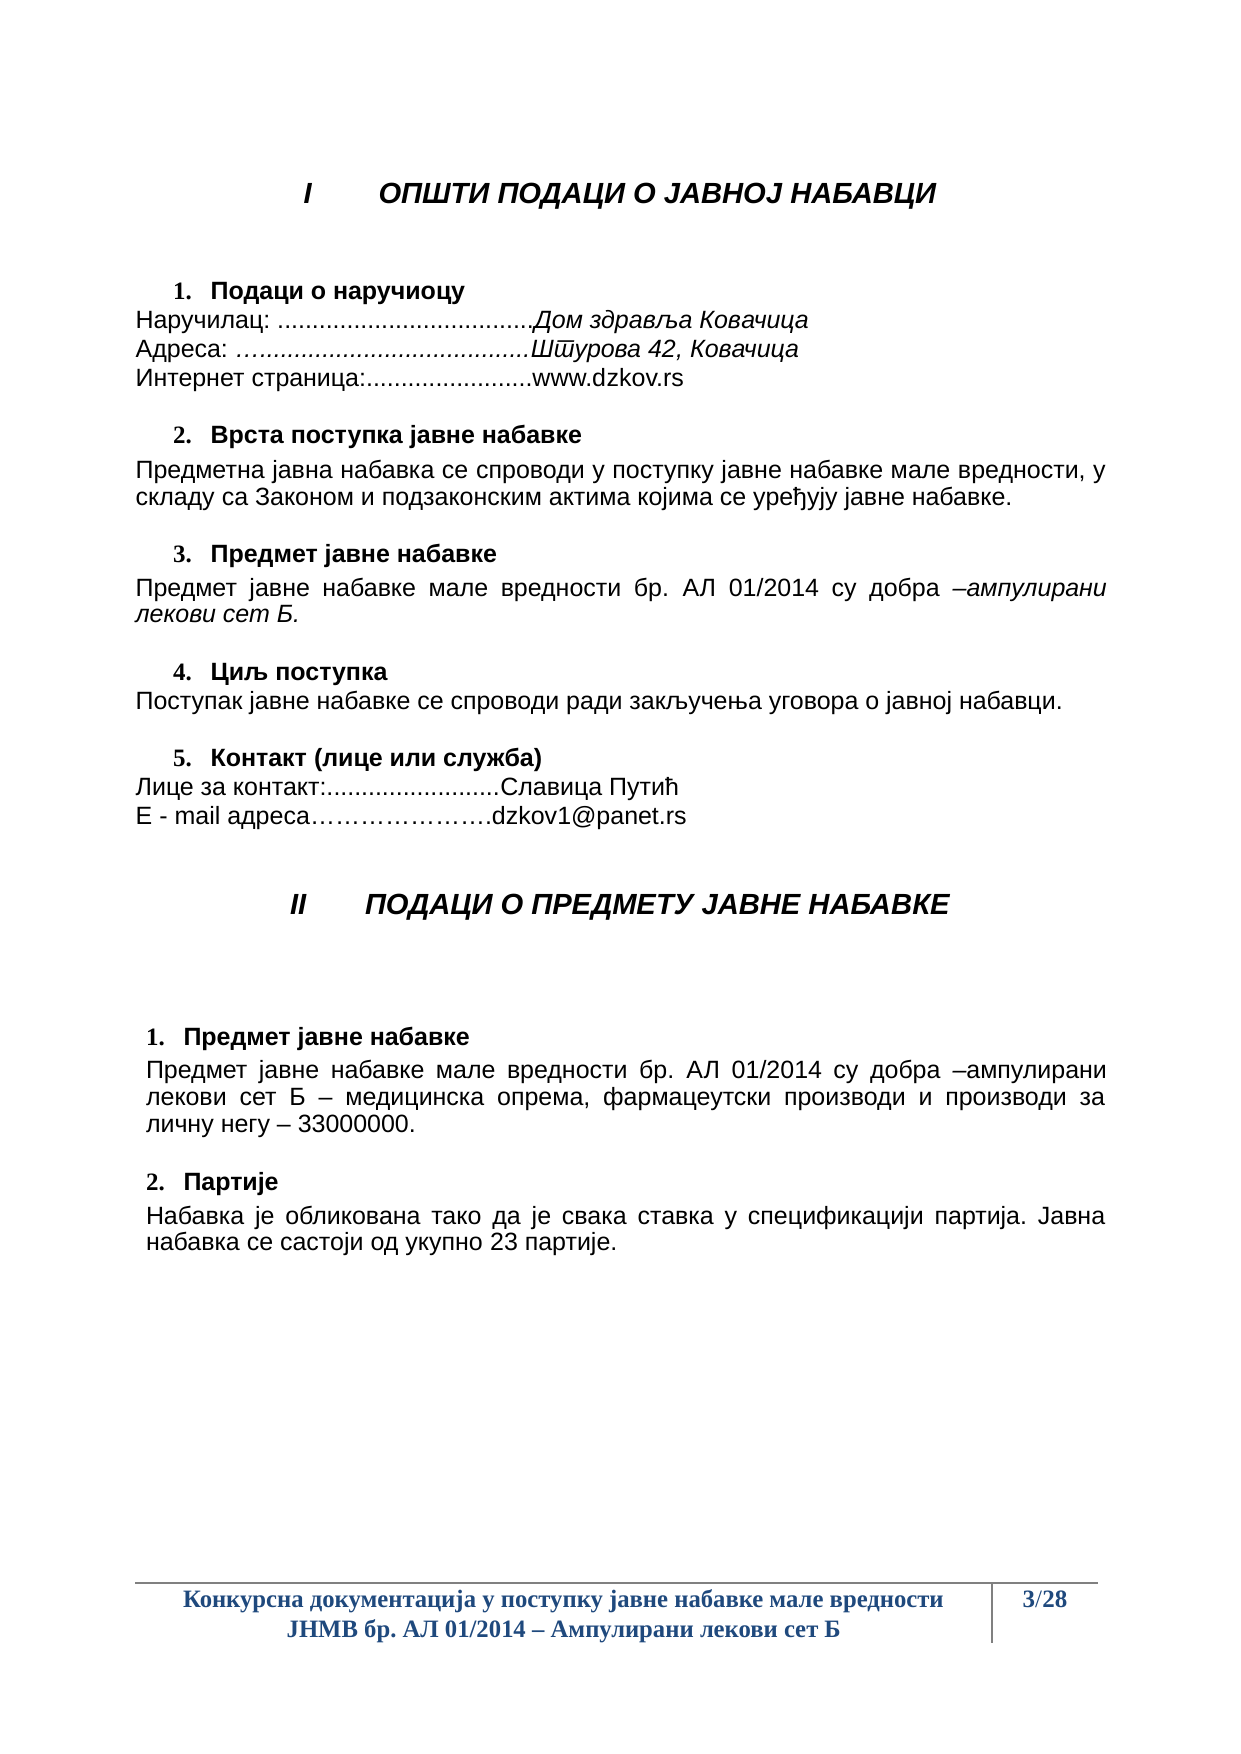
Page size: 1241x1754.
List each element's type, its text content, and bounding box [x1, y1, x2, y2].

text Набавка је обликована тако да je свака ставка у спецификацији партија. Јавна набавка се састоји од укупно 23 партије. [146, 1201, 1107, 1256]
list ПОДАЦИ О ПРЕДМЕТУ ЈАВНЕ НАБАВКЕ [135, 887, 1107, 921]
text Наручилац: .....................................Дом здравља Ковачица [135, 305, 1107, 334]
text Предметна јавна набавка се спроводи у поступку јавне набавке мале вредности, у складу са Законом и подзаконским актима којима се уређују јавне набавке. [135, 455, 1107, 510]
table_header 3/28 [993, 1584, 1098, 1613]
list Контакт (лице или служба) [173, 743, 1107, 772]
list Циљ поступка [173, 657, 1107, 686]
text Предмет јавне набавке мале вредности бр. АЛ 01/2014 су добра –ампулирани лекови сет Б. [135, 573, 1107, 628]
list Врста поступка јавне набавке [173, 421, 1107, 449]
text Лице за контакт:.........................Славица Путић [135, 772, 1107, 801]
list Предмет јавне набавке [173, 539, 1107, 568]
list ОПШТИ ПОДАЦИ О ЈАВНОЈ НАБАВЦИ [135, 176, 1107, 209]
text Адреса: ….......................................Штурова 42, Ковачица [135, 334, 1107, 363]
list Предмет јавне набавке [146, 1021, 1107, 1050]
table_cell ЈНМВ бр. АЛ 01/2014 – Ампулирани лекови сет Б [135, 1613, 991, 1642]
list Партије [146, 1167, 1107, 1196]
text Е - mail адреса………………….dzkov1@panet.rs [135, 801, 1107, 830]
text Интернет страница:........................www.dzkov.rs [135, 363, 1107, 392]
text Поступак јавне набавке се спроводи ради закључења уговора о јавној набавци. [135, 686, 1107, 715]
text Предмет јавне набавке мале вредности бр. АЛ 01/2014 су добра –ампулирани лекови сет Б – медицинска опрема, фармацеутски производи и производи за личну негу – 33000000. [146, 1055, 1107, 1138]
list Подаци о наручиоцу [173, 276, 1107, 305]
table_header Конкурсна документација у поступку јавне набавке мале вредности [135, 1584, 991, 1613]
table_cell [993, 1613, 1098, 1642]
